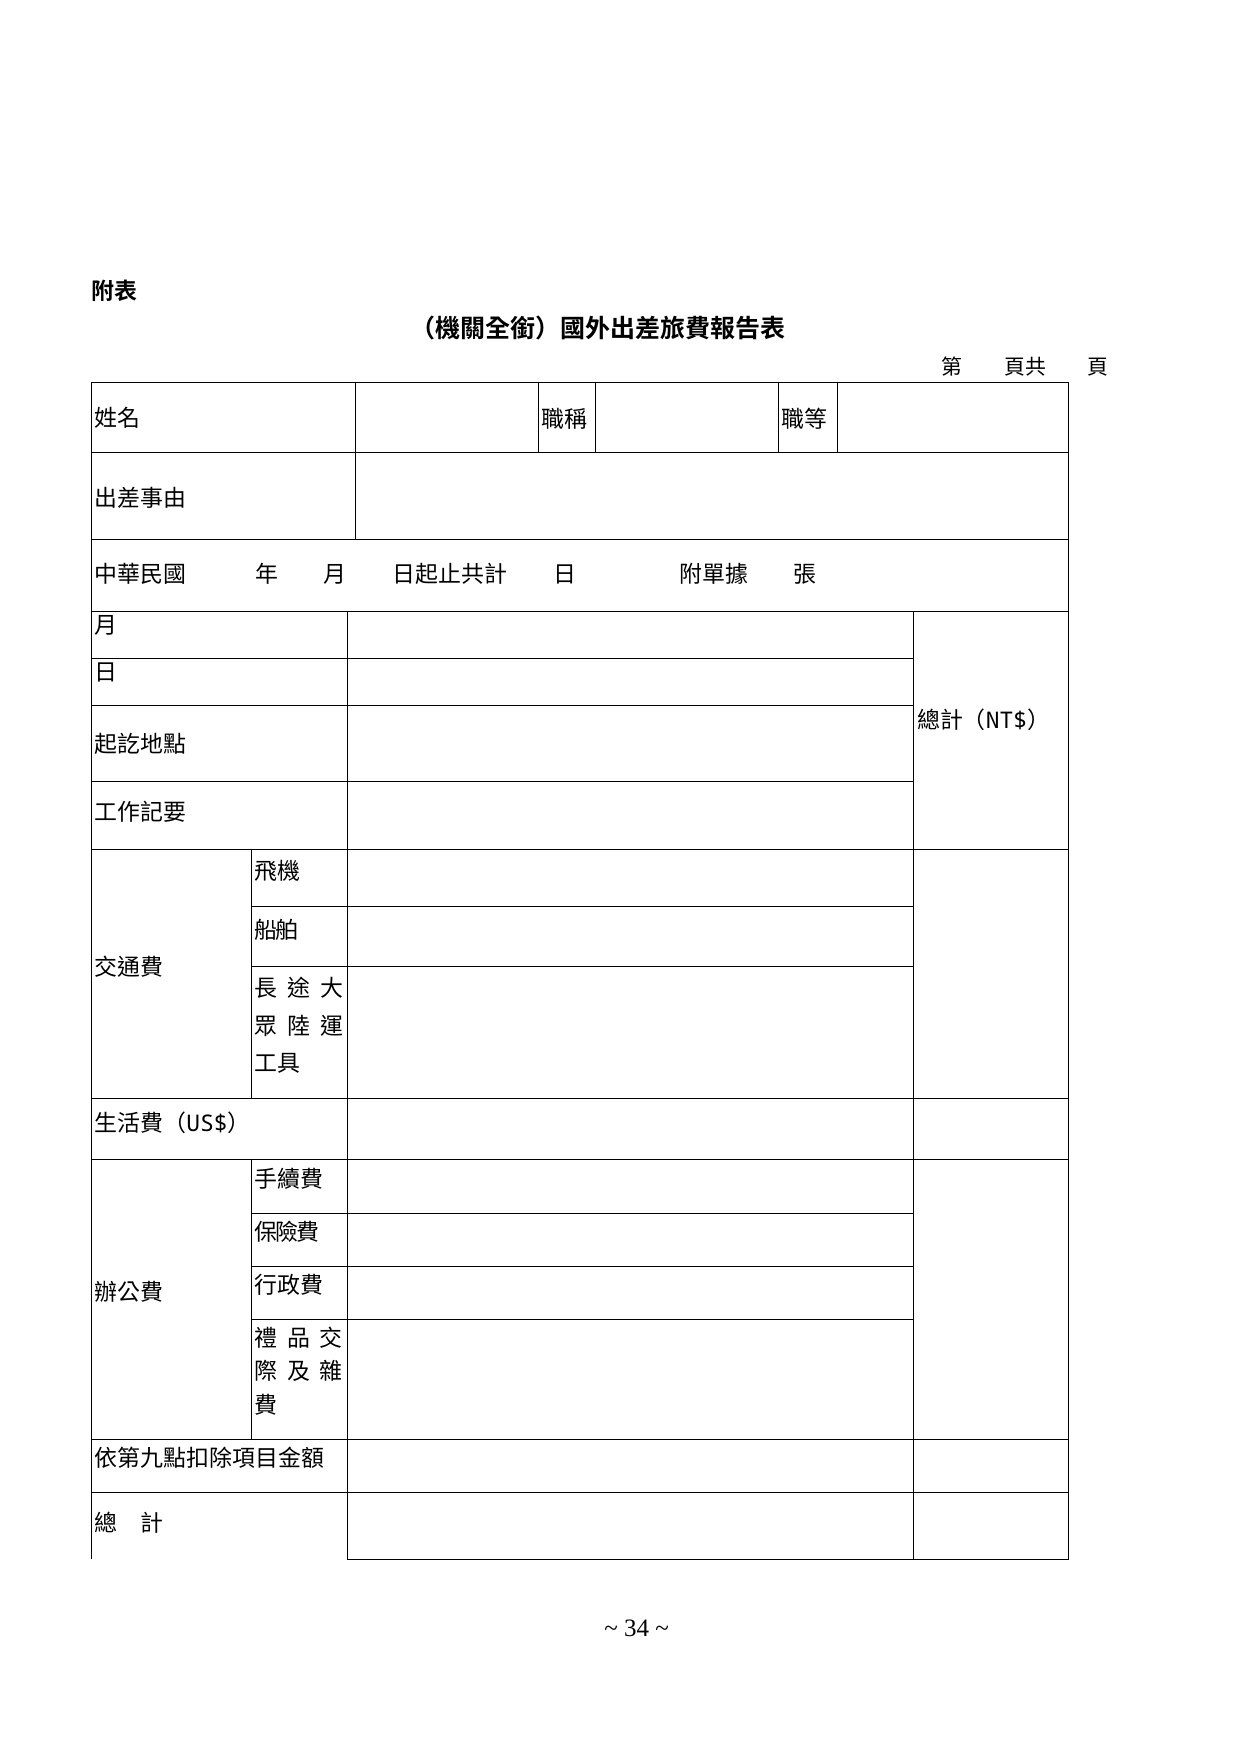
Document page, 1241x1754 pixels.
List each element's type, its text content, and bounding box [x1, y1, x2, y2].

table_cell [665, 1440, 773, 1492]
table_cell 日 [92, 659, 347, 705]
table_cell [914, 1493, 1068, 1559]
table_cell [460, 1160, 562, 1212]
table_cell [774, 1214, 913, 1266]
table_cell [460, 1214, 562, 1266]
table_cell [774, 1099, 913, 1159]
table_cell [348, 1099, 460, 1159]
table_cell [460, 907, 562, 966]
table_cell [914, 850, 1068, 1098]
table_cell 辦公費 [92, 1160, 251, 1438]
table_cell [460, 782, 562, 848]
table_header [838, 383, 1068, 452]
table_cell [665, 1099, 773, 1159]
table_cell 出差事由 [92, 453, 355, 538]
table_cell [665, 706, 773, 781]
table_cell [460, 1099, 562, 1159]
table_cell [563, 612, 665, 658]
table_cell [665, 850, 773, 906]
table_cell [348, 1267, 913, 1319]
table_cell 依第九點扣除項目金額 [92, 1440, 347, 1492]
table_cell 總 計 [92, 1493, 347, 1559]
table_cell [563, 1099, 665, 1159]
table_cell 手續費 [252, 1160, 347, 1212]
table_cell 中華民國 年 月 日起止共計 日 附單據 張 [92, 540, 1068, 611]
table_cell 船舶 [252, 907, 347, 966]
text 第 頁共 頁 [148, 345, 1123, 382]
table_cell [563, 1493, 665, 1559]
table_cell [665, 659, 773, 705]
table_cell [665, 612, 773, 658]
table_cell [774, 659, 913, 705]
table_cell [348, 850, 460, 906]
table_cell 總計（NT$） [914, 612, 1068, 848]
table_cell [774, 612, 913, 658]
table_cell [914, 1440, 1068, 1492]
text （機關全銜）國外出差旅費報告表 [190, 307, 1123, 345]
table_cell [774, 907, 913, 966]
table_cell [563, 1214, 665, 1266]
table_cell [774, 1160, 913, 1212]
table_cell [563, 1160, 665, 1212]
table_cell [348, 1214, 460, 1266]
table_cell [460, 1493, 562, 1559]
table_cell 月 [92, 612, 347, 658]
table_cell [665, 1214, 773, 1266]
table_cell [665, 1493, 773, 1559]
table_cell [356, 453, 1068, 538]
table_cell [914, 1160, 1068, 1438]
table_cell [348, 782, 460, 848]
table_cell [774, 1440, 913, 1492]
table_cell [665, 782, 773, 848]
table_cell 工作記要 [92, 782, 347, 848]
table_cell [460, 612, 562, 658]
table_cell 行政費 [252, 1267, 347, 1319]
table_cell [563, 1440, 665, 1492]
table_cell 禮品交際及雜費 [252, 1320, 347, 1438]
table_cell [774, 850, 913, 906]
table_cell [665, 1160, 773, 1212]
table_cell 起訖地點 [92, 706, 347, 781]
table_cell 飛機 [252, 850, 347, 906]
table_cell [460, 659, 562, 705]
table_cell [348, 659, 460, 705]
table_cell [563, 782, 665, 848]
table_cell [665, 907, 773, 966]
table_cell [460, 1440, 562, 1492]
table_cell [348, 967, 913, 1098]
text 附表 [91, 270, 1123, 307]
table_cell [460, 706, 562, 781]
table_cell [348, 1493, 460, 1559]
table_header 職稱 [539, 383, 595, 452]
table_header 職等 [779, 383, 837, 452]
table_cell [348, 612, 460, 658]
table_header 姓名 [92, 383, 355, 452]
table_cell 生活費（US$） [92, 1099, 347, 1159]
table_cell [563, 659, 665, 705]
table_cell 交通費 [92, 850, 251, 1098]
table_cell [563, 706, 665, 781]
table_header [596, 383, 778, 452]
table_cell [774, 706, 913, 781]
table_cell [348, 907, 460, 966]
table_cell [460, 850, 562, 906]
table_cell 保險費 [252, 1214, 347, 1266]
table_header [356, 383, 538, 452]
table_cell [774, 1493, 913, 1559]
table_cell [348, 1160, 460, 1212]
table_cell 長途大眾陸運工具 [252, 967, 347, 1098]
table_cell [563, 907, 665, 966]
table_cell [563, 850, 665, 906]
table_cell [348, 1440, 460, 1492]
table_cell [774, 782, 913, 848]
table_cell [914, 1099, 1068, 1159]
table_cell [348, 706, 460, 781]
table_cell [348, 1320, 913, 1438]
